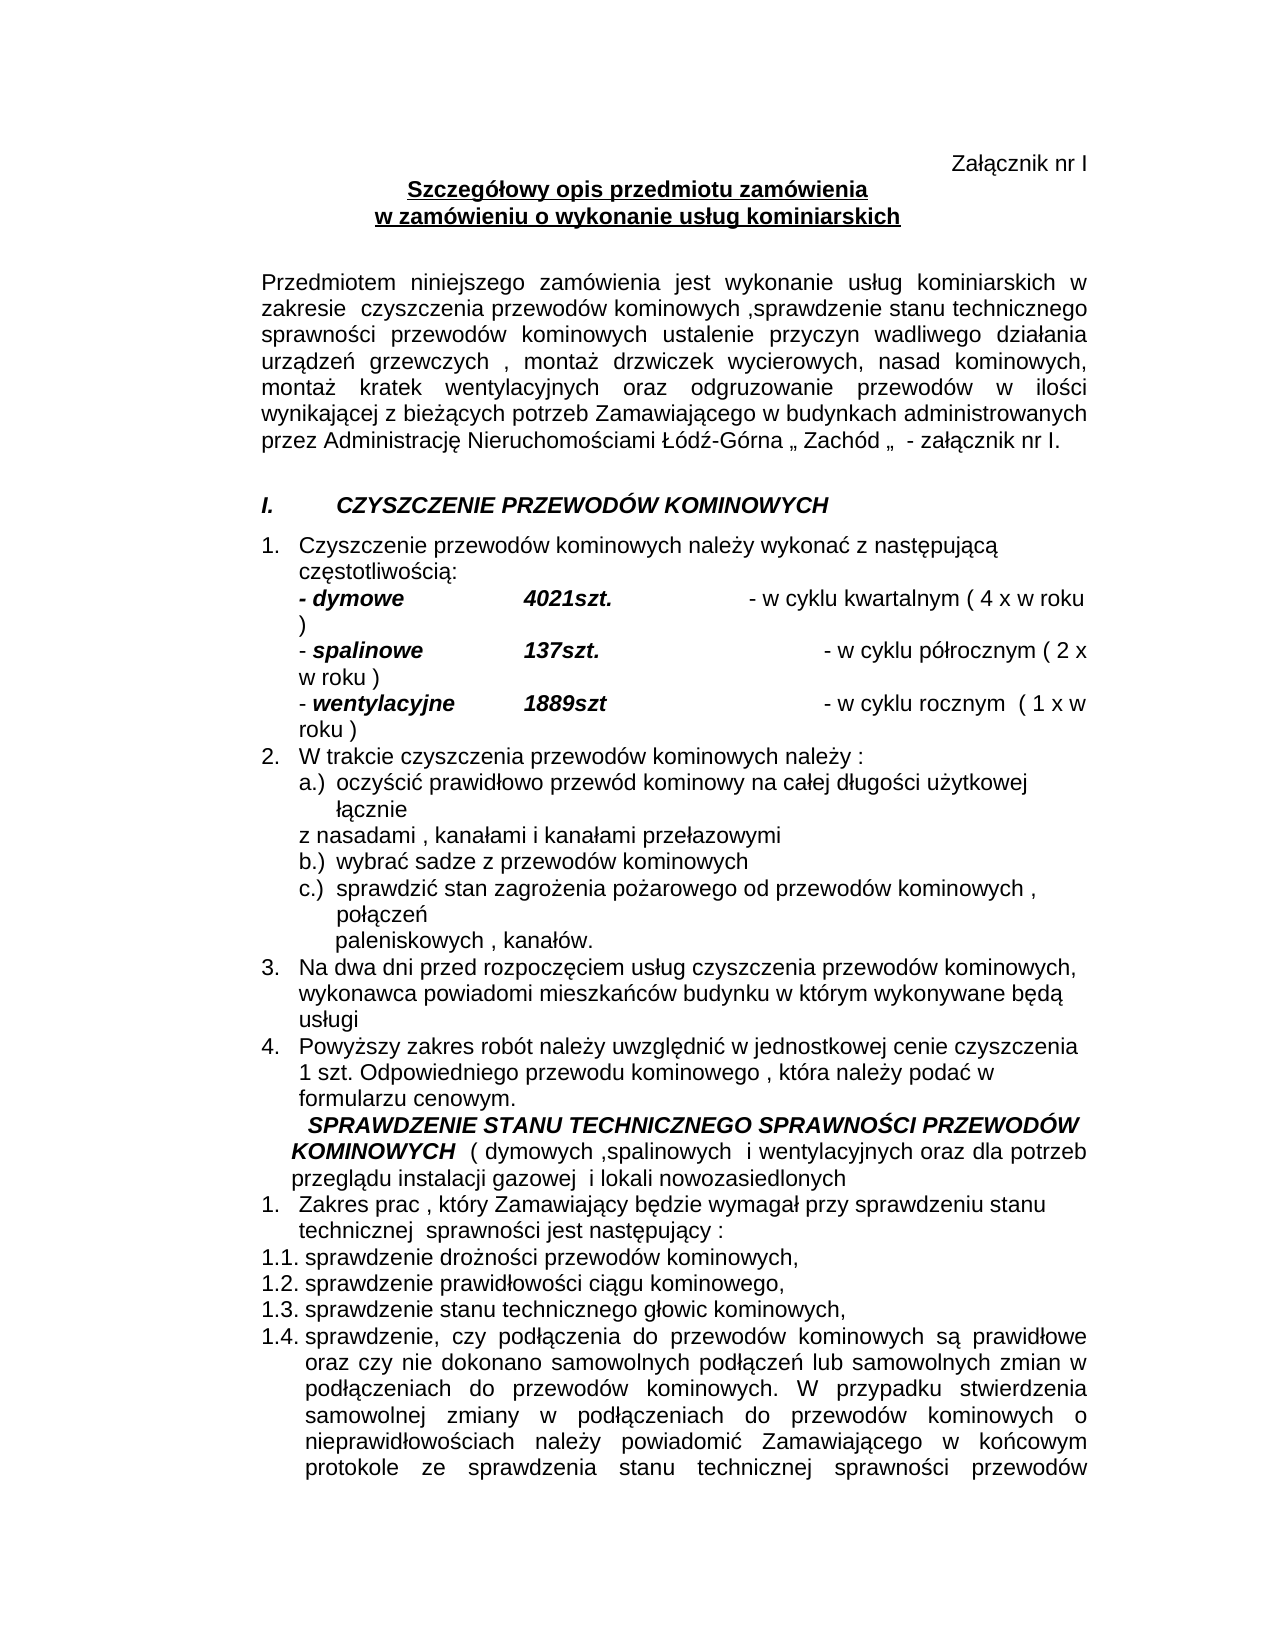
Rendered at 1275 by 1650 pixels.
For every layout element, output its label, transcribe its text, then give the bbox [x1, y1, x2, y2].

subtitle CZYSZCZENIE PRZEWODÓW KOMINOWYCH [261, 492, 1087, 519]
text - wentylacyjne 1889szt - w cyklu rocznym ( 1 x w roku ) [298, 690, 1087, 743]
text technicznej sprawności jest następujący : [298, 1217, 1087, 1243]
text 1 szt. Odpowiedniego przewodu kominowego , która należy podać w formularzu cenowym. [298, 1059, 1087, 1112]
subtitle w zamówieniu o wykonanie usług kominiarskich [187, 203, 1087, 229]
list Zakres prac , który Zamawiający będzie wymagał przy sprawdzeniu stanu [261, 1191, 1087, 1217]
text KOMINOWYCH ( dymowych ,spalinowych i wentylacyjnych oraz dla potrzeb przeglądu instalacji gazowej i lokali nowozasiedlonych [291, 1138, 1087, 1191]
list Czyszczenie przewodów kominowych należy wykonać z następującą częstotliwością: [261, 532, 1087, 585]
list Na dwa dni przed rozpoczęciem usług czyszczenia przewodów kominowych, wykonawca powiadomi mieszkańców budynku w którym wykonywane będą usługi [261, 954, 1087, 1033]
text - spalinowe 137szt. - w cyklu półrocznym ( 2 x w roku ) [298, 637, 1087, 690]
title Szczegółowy opis przedmiotu zamówienia [187, 176, 1087, 203]
list sprawdzenie stanu technicznego głowic kominowych, [261, 1296, 1087, 1323]
list sprawdzenie, czy podłączenia do przewodów kominowych są prawidłowe oraz czy nie dokonano samowolnych podłączeń lub samowolnych zmian w podłączeniach do przewodów kominowych. W przypadku stwierdzenia samowolnej zmiany w podłączeniach do przewodów kominowych o nieprawidłowościach należy powiadomić Zamawiającego w końcowym protokole ze sprawdzenia stanu technicznej sprawności przewodów [261, 1323, 1087, 1481]
list wybrać sadze z przewodów kominowych [298, 848, 1087, 874]
list sprawdzenie drożności przewodów kominowych, [261, 1243, 1087, 1270]
title Załącznik nr I [187, 150, 1087, 176]
text paleniskowych , kanałów. [335, 927, 1087, 954]
text z nasadami , kanałami i kanałami przełazowymi [298, 822, 1087, 848]
list Powyższy zakres robót należy uwzględnić w jednostkowej cenie czyszczenia [261, 1033, 1087, 1059]
subtitle SPRAWDZENIE STANU TECHNICZNEGO SPRAWNOŚCI PRZEWODÓW [0, 1112, 1087, 1138]
list sprawdzić stan zagrożenia pożarowego od przewodów kominowych , połączeń [298, 874, 1087, 927]
text Przedmiotem niniejszego zamówienia jest wykonanie usług kominiarskich w zakresie czyszczenia przewodów kominowych ,sprawdzenie stanu technicznego sprawności przewodów kominowych ustalenie przyczyn wadliwego działania urządzeń grzewczych , montaż drzwiczek wycierowych, nasad kominowych, montaż kratek wentylacyjnych oraz odgruzowanie przewodów w ilości wynikającej z bieżących potrzeb Zamawiającego w budynkach administrowanych przez Administrację Nieruchomościami Łódź-Górna „ Zachód „ - załącznik nr I. [261, 268, 1087, 453]
text - dymowe 4021szt. - w cyklu kwartalnym ( 4 x w roku ) [298, 585, 1087, 637]
list sprawdzenie prawidłowości ciągu kominowego, [261, 1270, 1087, 1296]
list oczyścić prawidłowo przewód kominowy na całej długości użytkowej łącznie [298, 769, 1087, 822]
list W trakcie czyszczenia przewodów kominowych należy : [261, 743, 1087, 769]
